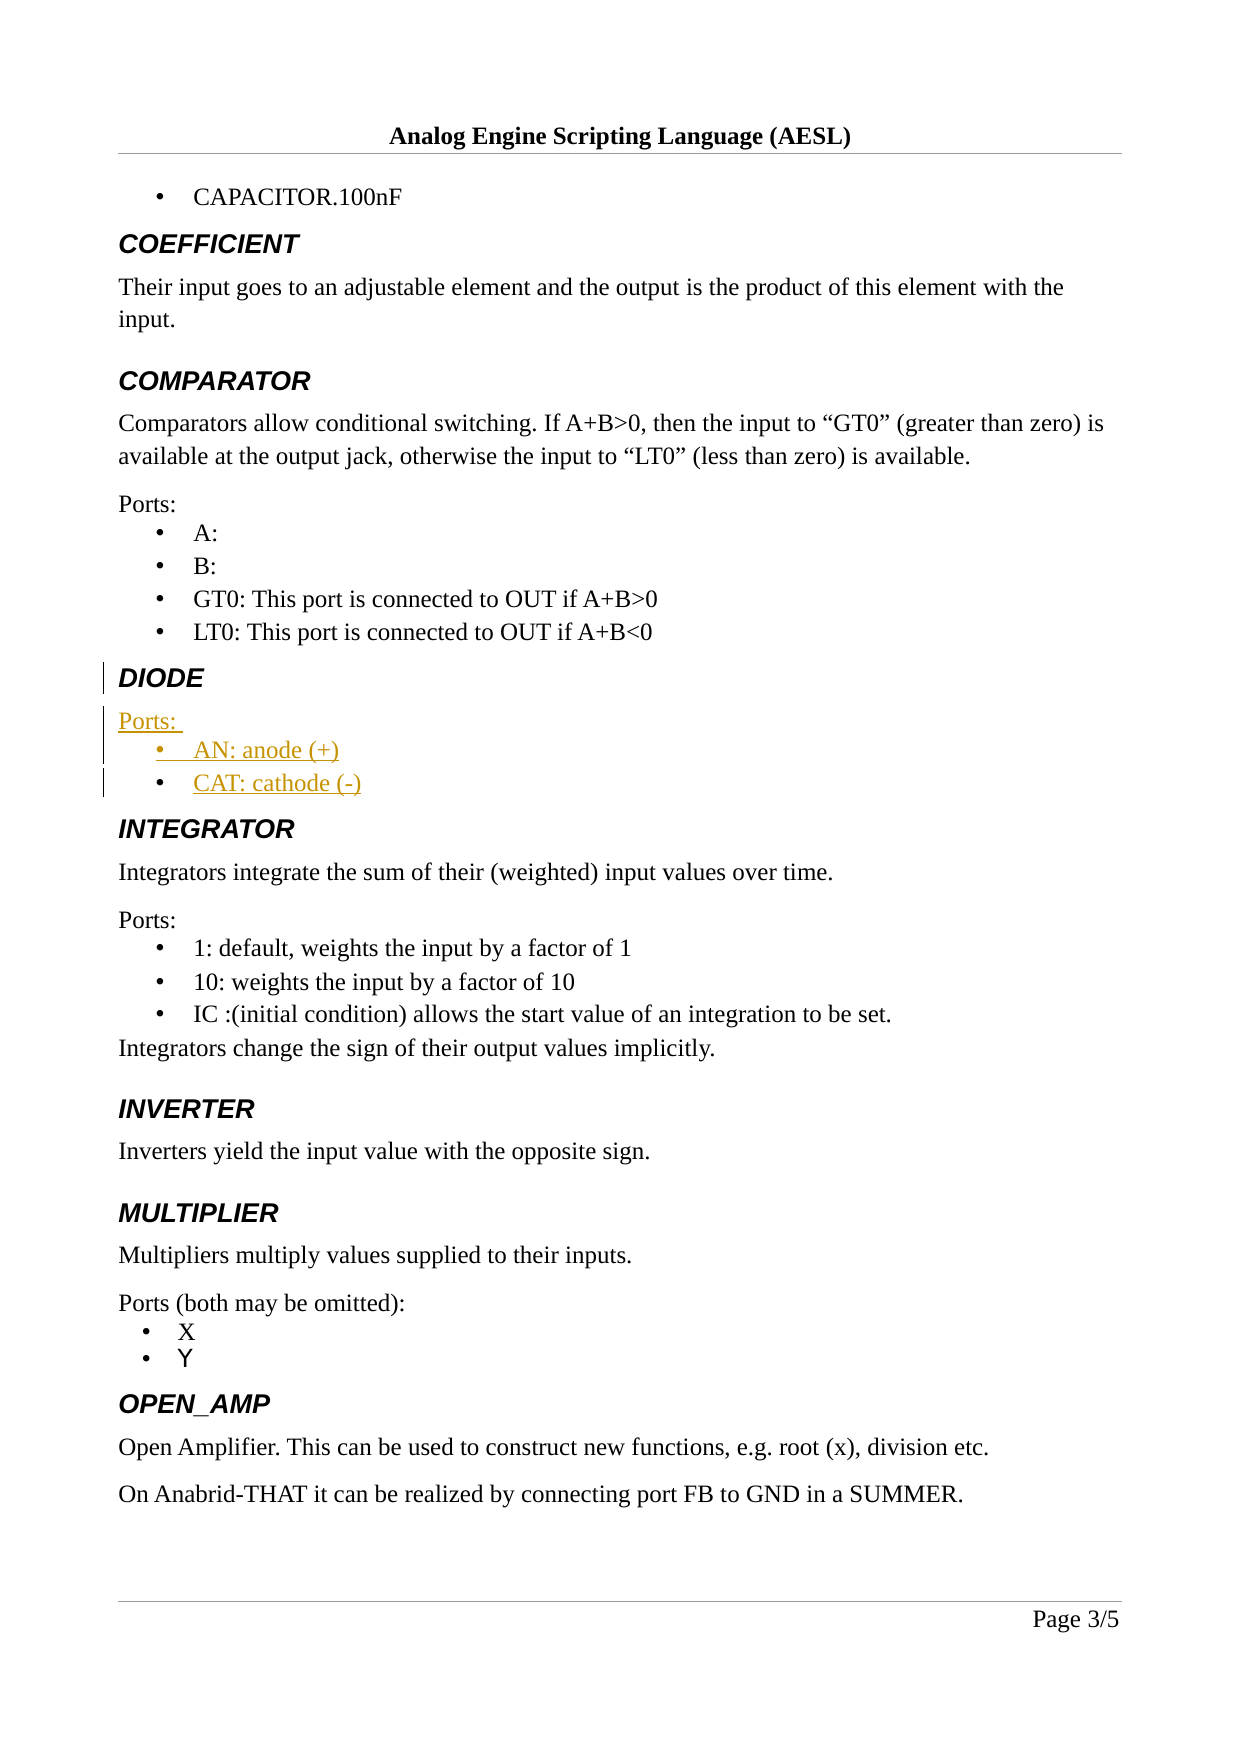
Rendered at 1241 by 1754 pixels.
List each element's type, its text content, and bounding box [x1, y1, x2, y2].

list LT0: This port is connected to OUT if A+B<0 [156, 617, 1122, 646]
list GT0: This port is connected to OUT if A+B>0 [156, 584, 1122, 613]
list 1: default, weights the input by a factor of 1 [156, 933, 1122, 962]
subtitle INTEGRATOR [118, 813, 1122, 845]
text Ports: [118, 706, 1122, 735]
text Multipliers multiply values supplied to their inputs. [118, 1240, 1122, 1269]
subtitle DIODE [118, 662, 1122, 694]
text On Anabrid-THAT it can be realized by connecting port FB to GND in a SUMMER. [118, 1479, 1122, 1508]
text Their input goes to an adjustable element and the output is the product of this element with the input. [118, 272, 1122, 333]
subtitle COEFFICIENT [118, 228, 1122, 259]
text Ports: [118, 905, 1122, 933]
subtitle MULTIPLIER [118, 1197, 1122, 1228]
list B: [156, 551, 1122, 579]
text Open Amplifier. This can be used to construct new functions, e.g. root (x), division etc. [118, 1432, 1122, 1461]
text Ports: [118, 489, 1122, 518]
text Integrators change the sign of their output values implicitly. [118, 1033, 1122, 1061]
list X [142, 1317, 1122, 1345]
subtitle OPEN_AMP [118, 1388, 1122, 1419]
list IC :(initial condition) allows the start value of an integration to be set. [156, 999, 1122, 1028]
list Y [142, 1350, 1122, 1372]
text Inverters yield the input value with the opposite sign. [118, 1136, 1122, 1165]
text Integrators integrate the sum of their (weighted) input values over time. [118, 857, 1122, 886]
list CAT: cathode (-) [156, 768, 1122, 797]
list AN: anode (+) [156, 735, 1122, 764]
list 10: weights the input by a factor of 10 [156, 967, 1122, 995]
text Comparators allow conditional switching. If A+B>0, then the input to “GT0” (greater than zero) is available at the output jack, otherwise the input to “LT0” (less than zero) is available. [118, 408, 1122, 470]
text Ports (both may be omitted): [118, 1288, 1122, 1317]
list CAPACITOR.100nF [156, 182, 1122, 211]
subtitle INVERTER [118, 1093, 1122, 1124]
subtitle COMPARATOR [118, 365, 1122, 396]
list A: [156, 518, 1122, 547]
